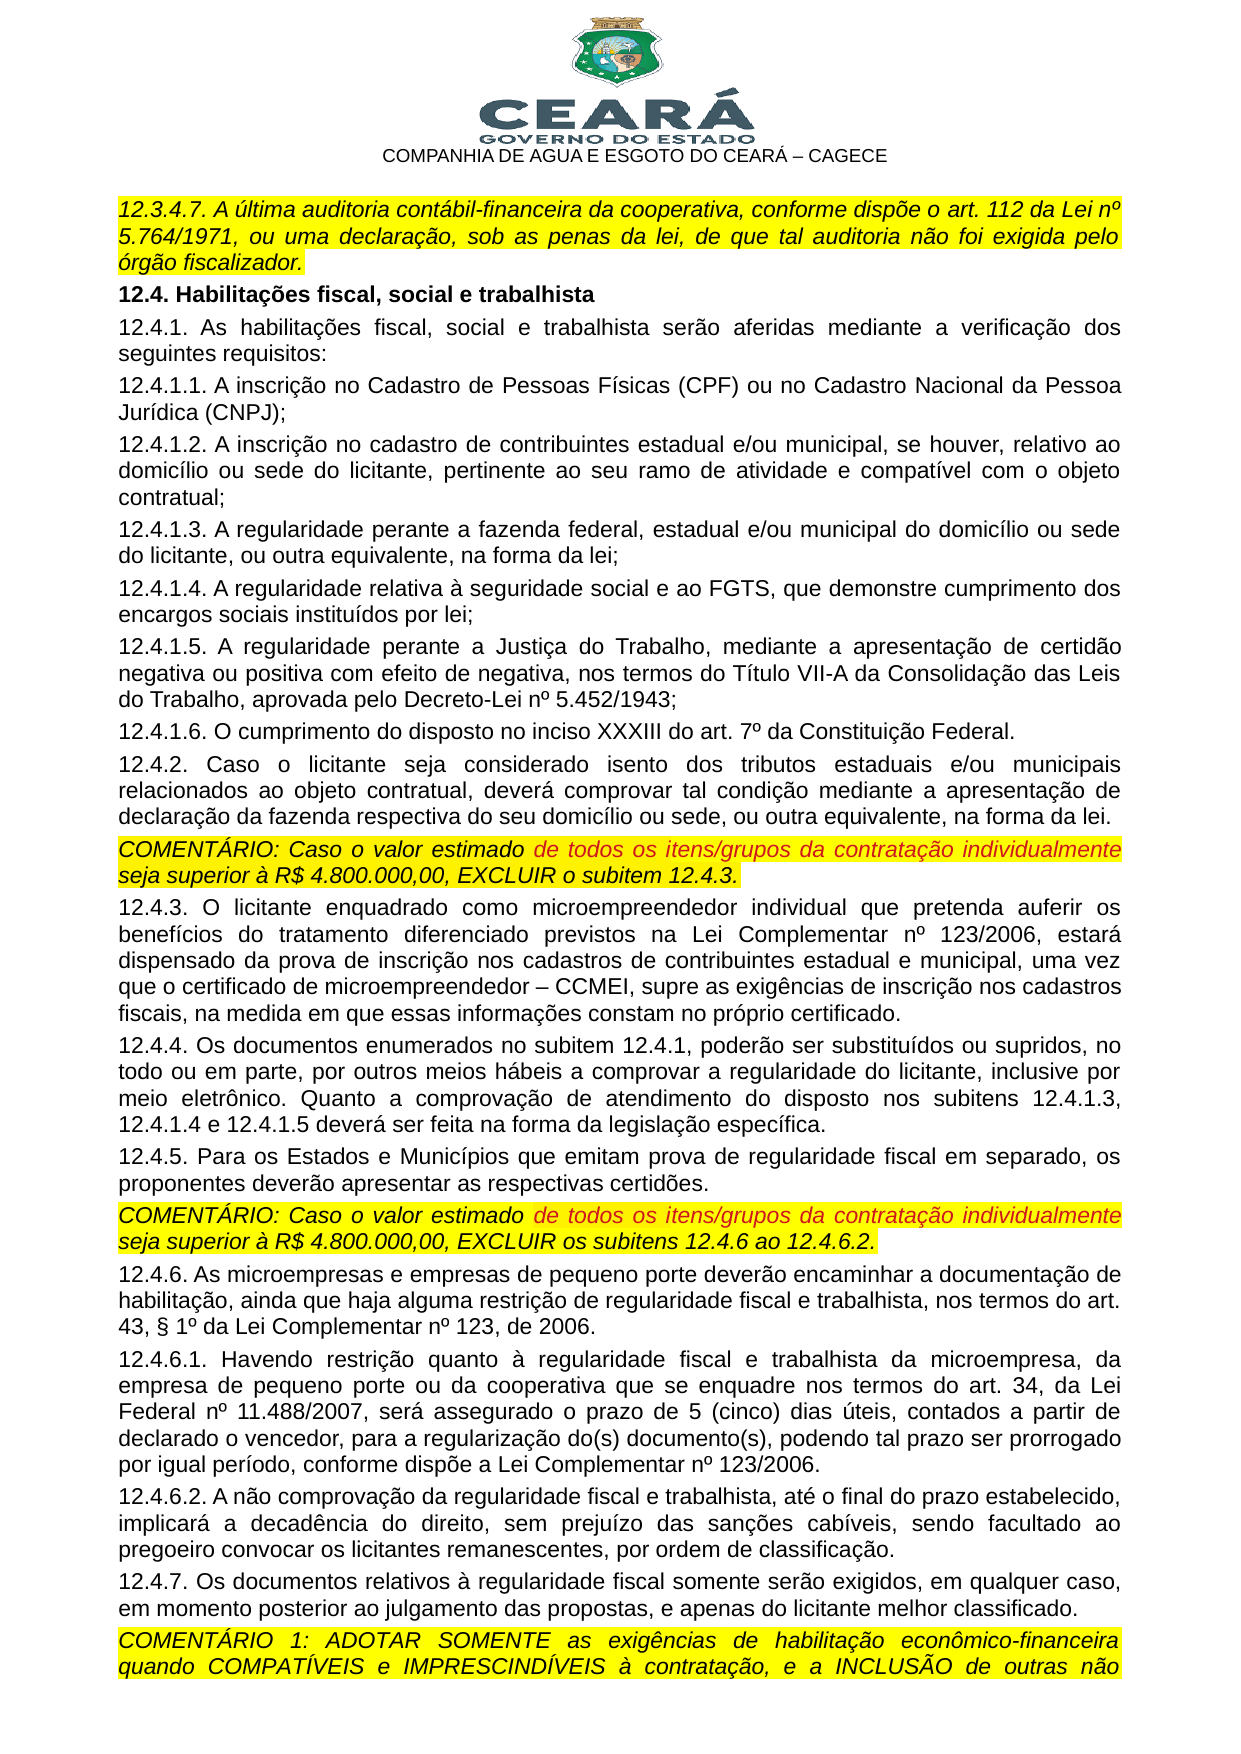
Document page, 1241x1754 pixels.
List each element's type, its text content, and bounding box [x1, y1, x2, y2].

text 12.4.1.6. O cumprimento do disposto no inciso XXXIII do art. 7º da Constituição Federal. [118, 718, 1122, 744]
text 12.4.1. As habilitações fiscal, social e trabalhista serão aferidas mediante a verificação dos seguintes requisitos: [118, 314, 1122, 366]
text 12.4.3. O licitante enquadrado como microempreendedor individual que pretenda auferir os benefícios do tratamento diferenciado previstos na Lei Complementar nº 123/2006, estará dispensado da prova de inscrição nos cadastros de contribuintes estadual e municipal, uma vez que o certificado de microempreendedor – CCMEI, supre as exigências de inscrição nos cadastros fiscais, na medida em que essas informações constam no próprio certificado. [118, 894, 1122, 1026]
text 12.4.1.1. A inscrição no Cadastro de Pessoas Físicas (CPF) ou no Cadastro Nacional da Pessoa Jurídica (CNPJ); [118, 372, 1122, 425]
text COMENTÁRIO: Caso o valor estimado de todos os itens/grupos da contratação individualmente seja superior à R$ 4.800.000,00, EXCLUIR os subitens 12.4.6 ao 12.4.6.2. [118, 1202, 1122, 1254]
text 12.4.1.5. A regularidade perante a Justiça do Trabalho, mediante a apresentação de certidão negativa ou positiva com efeito de negativa, nos termos do Título VII-A da Consolidação das Leis do Trabalho, aprovada pelo Decreto-Lei nº 5.452/1943; [118, 633, 1122, 712]
text 12.4.6.2. A não comprovação da regularidade fiscal e trabalhista, até o final do prazo estabelecido, implicará a decadência do direito, sem prejuízo das sanções cabíveis, sendo facultado ao pregoeiro convocar os licitantes remanescentes, por ordem de classificação. [118, 1483, 1122, 1562]
text 12.4.2. Caso o licitante seja considerado isento dos tributos estaduais e/ou municipais relacionados ao objeto contratual, deverá comprovar tal condição mediante a apresentação de declaração da fazenda respectiva do seu domicílio ou sede, ou outra equivalente, na forma da lei. [118, 751, 1122, 829]
text 12.4.5. Para os Estados e Municípios que emitam prova de regularidade fiscal em separado, os proponentes deverão apresentar as respectivas certidões. [118, 1143, 1122, 1196]
text 12.4.7. Os documentos relativos à regularidade fiscal somente serão exigidos, em qualquer caso, em momento posterior ao julgamento das propostas, e apenas do licitante melhor classificado. [118, 1568, 1122, 1621]
text COMENTÁRIO: Caso o valor estimado de todos os itens/grupos da contratação individualmente seja superior à R$ 4.800.000,00, EXCLUIR o subitem 12.4.3. [118, 836, 1122, 888]
picture [453, 12, 782, 148]
text COMENTÁRIO 1: ADOTAR SOMENTE as exigências de habilitação econômico-financeira quando COMPATÍVEIS e IMPRESCINDÍVEIS à contratação, e a INCLUSÃO de outras não [118, 1627, 1122, 1679]
text 12.4.1.3. A regularidade perante a fazenda federal, estadual e/ou municipal do domicílio ou sede do licitante, ou outra equivalente, na forma da lei; [118, 516, 1122, 569]
text 12.3.4.7. A última auditoria contábil-financeira da cooperativa, conforme dispõe o art. 112 da Lei nº 5.764/1971, ou uma declaração, sob as penas da lei, de que tal auditoria não foi exigida pelo órgão fiscalizador. [118, 196, 1122, 275]
text 12.4.1.2. A inscrição no cadastro de contribuintes estadual e/ou municipal, se houver, relativo ao domicílio ou sede do licitante, pertinente ao seu ramo de atividade e compatível com o objeto contratual; [118, 431, 1122, 510]
text 12.4.1.4. A regularidade relativa à seguridade social e ao FGTS, que demonstre cumprimento dos encargos sociais instituídos por lei; [118, 574, 1122, 627]
text 12.4.4. Os documentos enumerados no subitem 12.4.1, poderão ser substituídos ou supridos, no todo ou em parte, por outros meios hábeis a comprovar a regularidade do licitante, inclusive por meio eletrônico. Quanto a comprovação de atendimento do disposto nos subitens 12.4.1.3, 12.4.1.4 e 12.4.1.5 deverá ser feita na forma da legislação específica. [118, 1032, 1122, 1137]
text 12.4.6. As microempresas e empresas de pequeno porte deverão encaminhar a documentação de habilitação, ainda que haja alguma restrição de regularidade fiscal e trabalhista, nos termos do art. 43, § 1º da Lei Complementar nº 123, de 2006. [118, 1261, 1122, 1339]
text 12.4.6.1. Havendo restrição quanto à regularidade fiscal e trabalhista da microempresa, da empresa de pequeno porte ou da cooperativa que se enquadre nos termos do art. 34, da Lei Federal nº 11.488/2007, será assegurado o prazo de 5 (cinco) dias úteis, contados a partir de declarado o vencedor, para a regularização do(s) documento(s), podendo tal prazo ser prorrogado por igual período, conforme dispõe a Lei Complementar nº 123/2006. [118, 1346, 1122, 1477]
text 12.4. Habilitações fiscal, social e trabalhista [118, 281, 1122, 308]
